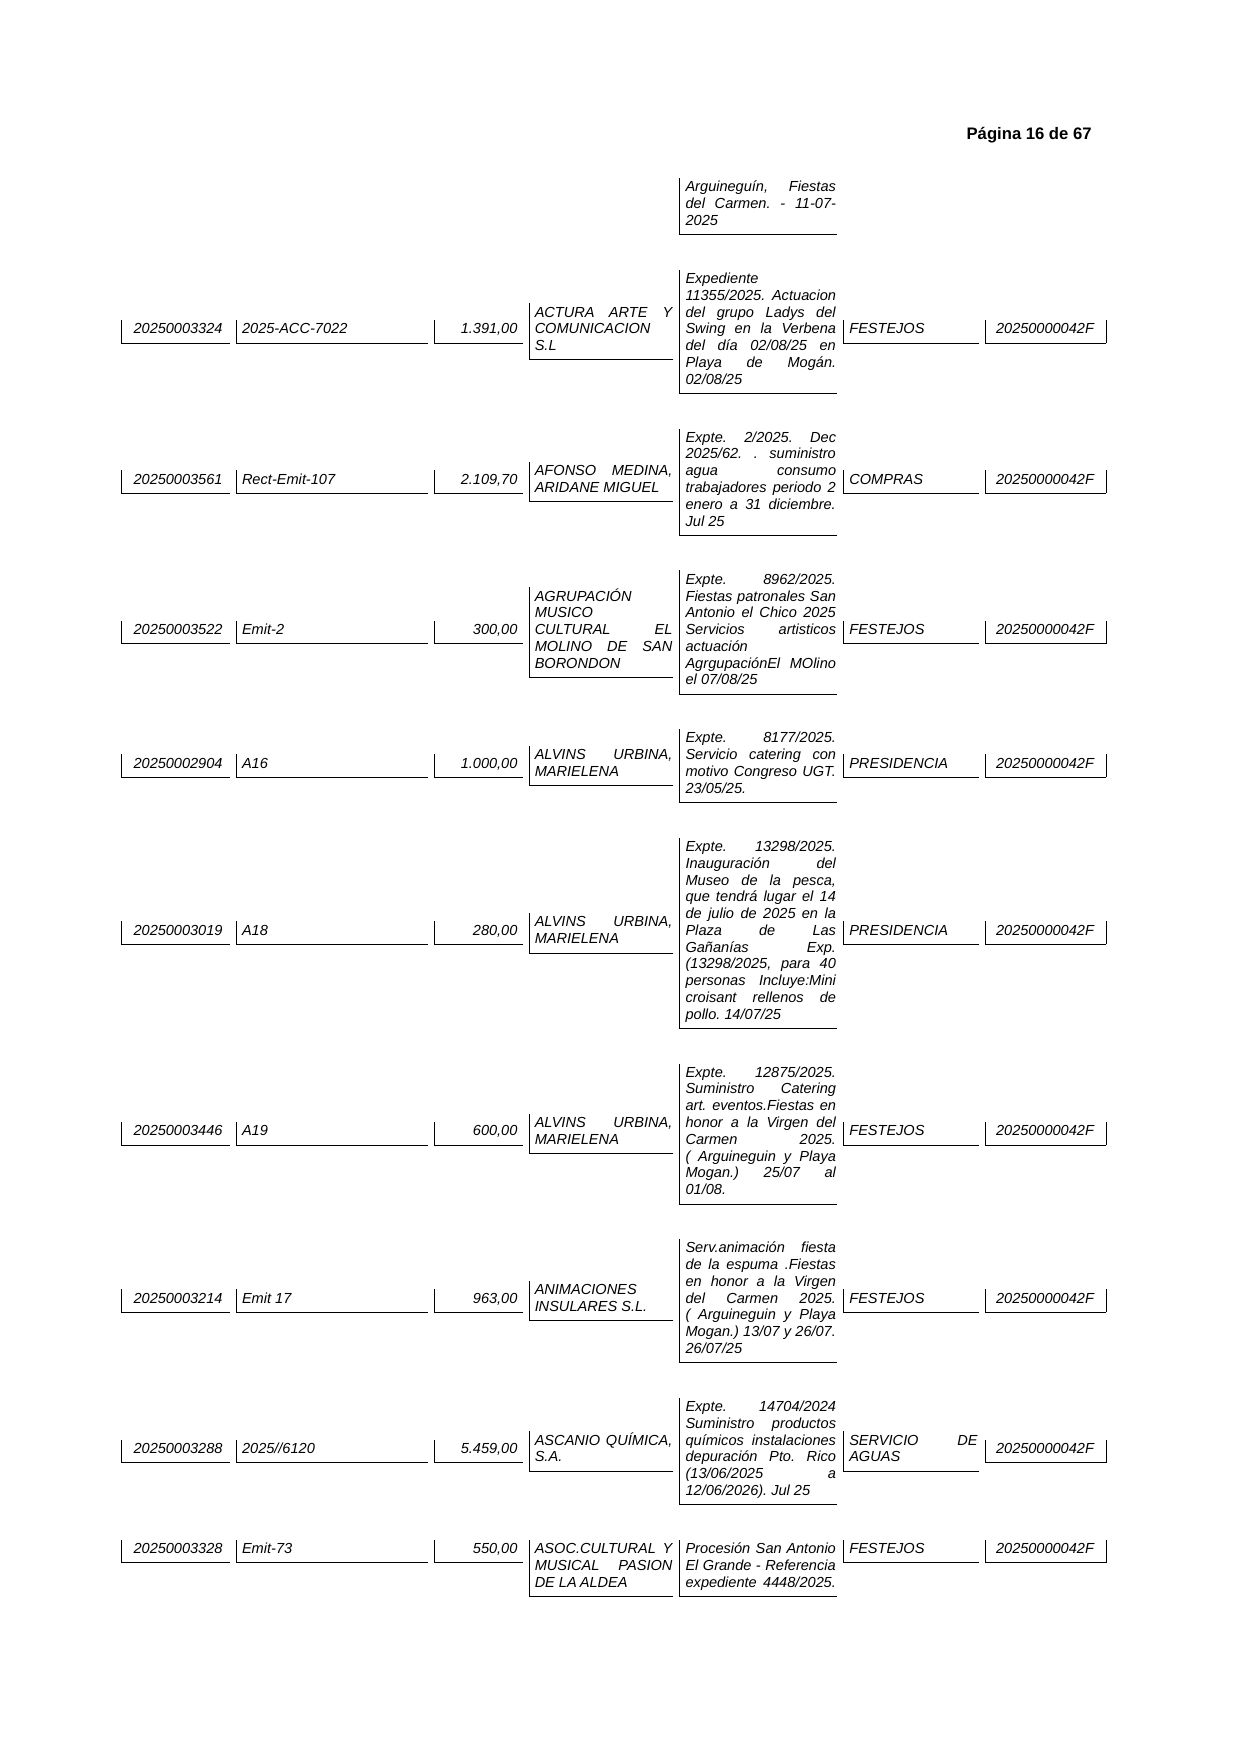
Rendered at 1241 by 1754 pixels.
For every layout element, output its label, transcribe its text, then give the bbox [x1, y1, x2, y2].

table_cell 2025-ACC-7022 [233, 267, 431, 426]
table_cell 550,00 [431, 1537, 526, 1628]
table_cell 20250003446 [118, 1061, 233, 1236]
table_cell [526, 175, 676, 267]
table_cell FESTEJOS [840, 568, 982, 726]
table_cell Expte. 2/2025. Dec 2025/62. . suministro agua consumo trabajadores periodo 2 enero a 31 diciembre. Jul 25 [676, 426, 840, 567]
table_cell Expte. 8962/2025. Fiestas patronales San Antonio el Chico 2025 Servicios artisticos actuación AgrgupaciónEl MOlino el 07/08/25 [676, 568, 840, 726]
table_cell 300,00 [431, 568, 526, 726]
table_cell 20250003328 [118, 1537, 233, 1628]
table_cell 20250000042F [982, 1061, 1109, 1236]
table_cell 20250000042F [982, 267, 1109, 426]
table_cell Expte. 14704/2024 Suministro productos químicos instalaciones depuración Pto. Rico (13/06/2025 a 12/06/2026). Jul 25 [676, 1395, 840, 1537]
table_cell PRESIDENCIA [840, 726, 982, 835]
table_cell FESTEJOS [840, 1537, 982, 1628]
table_cell ALVINS URBINA, MARIELENA [526, 726, 676, 835]
table_cell 20250000042F [982, 1236, 1109, 1395]
table_cell PRESIDENCIA [840, 835, 982, 1061]
table_cell 600,00 [431, 1061, 526, 1236]
table_cell 1.000,00 [431, 726, 526, 835]
table_cell 20250003561 [118, 426, 233, 567]
table_cell [233, 175, 431, 267]
table_cell Expte. 12875/2025. Suministro Catering art. eventos.Fiestas en honor a la Virgen del Carmen 2025. ( Arguineguin y Playa Mogan.) 25/07 al 01/08. [676, 1061, 840, 1236]
table_cell 20250003324 [118, 267, 233, 426]
table_cell ACTURA ARTE Y COMUNICACION S.L [526, 267, 676, 426]
table_cell Emit-2 [233, 568, 431, 726]
table_cell Emit 17 [233, 1236, 431, 1395]
table_cell ASOC.CULTURAL Y MUSICAL PASION DE LA ALDEA [526, 1537, 676, 1628]
table_cell 2025//6120 [233, 1395, 431, 1537]
table_cell FESTEJOS [840, 267, 982, 426]
table_cell [431, 175, 526, 267]
table_cell 963,00 [431, 1236, 526, 1395]
table_cell 20250000042F [982, 726, 1109, 835]
table_cell FESTEJOS [840, 1061, 982, 1236]
table_cell [840, 175, 982, 267]
table_cell AGRUPACIÓN MUSICO CULTURAL EL MOLINO DE SAN BORONDON [526, 568, 676, 726]
table_cell 1.391,00 [431, 267, 526, 426]
table_cell 20250003522 [118, 568, 233, 726]
table_cell COMPRAS [840, 426, 982, 567]
table_cell 2.109,70 [431, 426, 526, 567]
table_cell 280,00 [431, 835, 526, 1061]
table_cell Expte. 8177/2025. Servicio catering con motivo Congreso UGT. 23/05/25. [676, 726, 840, 835]
table_cell 5.459,00 [431, 1395, 526, 1537]
table_cell Rect-Emit-107 [233, 426, 431, 567]
table_cell SERVICIO DE AGUAS [840, 1395, 982, 1537]
table_cell ANIMACIONES INSULARES S.L. [526, 1236, 676, 1395]
table_cell A19 [233, 1061, 431, 1236]
table_cell ALVINS URBINA, MARIELENA [526, 835, 676, 1061]
table_cell FESTEJOS [840, 1236, 982, 1395]
table_cell 20250000042F [982, 1395, 1109, 1537]
table_cell ALVINS URBINA, MARIELENA [526, 1061, 676, 1236]
table_cell Expte. 13298/2025. Inauguración del Museo de la pesca, que tendrá lugar el 14 de julio de 2025 en la Plaza de Las Gañanías Exp. (13298/2025, para 40 personas Incluye:Mini croisant rellenos de pollo. 14/07/25 [676, 835, 840, 1061]
table_cell A18 [233, 835, 431, 1061]
table_cell [118, 175, 233, 267]
table_cell 20250003019 [118, 835, 233, 1061]
table_cell 20250000042F [982, 426, 1109, 567]
table_cell AFONSO MEDINA, ARIDANE MIGUEL [526, 426, 676, 567]
table_cell Arguineguín, Fiestas del Carmen. - 11-07-2025 [676, 175, 840, 267]
table_cell 20250000042F [982, 835, 1109, 1061]
table_cell ASCANIO QUÍMICA, S.A. [526, 1395, 676, 1537]
table_cell [982, 175, 1109, 267]
table_cell Emit-73 [233, 1537, 431, 1628]
table_cell A16 [233, 726, 431, 835]
table_cell 20250002904 [118, 726, 233, 835]
table_cell 20250003288 [118, 1395, 233, 1537]
table_cell 20250000042F [982, 568, 1109, 726]
table_cell Expediente 11355/2025. Actuacion del grupo Ladys del Swing en la Verbena del día 02/08/25 en Playa de Mogán. 02/08/25 [676, 267, 840, 426]
table_cell Serv.animación fiesta de la espuma .Fiestas en honor a la Virgen del Carmen 2025. ( Arguineguin y Playa Mogan.) 13/07 y 26/07. 26/07/25 [676, 1236, 840, 1395]
table_cell Procesión San Antonio El Grande - Referencia expediente 4448/2025. [676, 1537, 840, 1628]
table_cell 20250003214 [118, 1236, 233, 1395]
table_cell 20250000042F [982, 1537, 1109, 1628]
